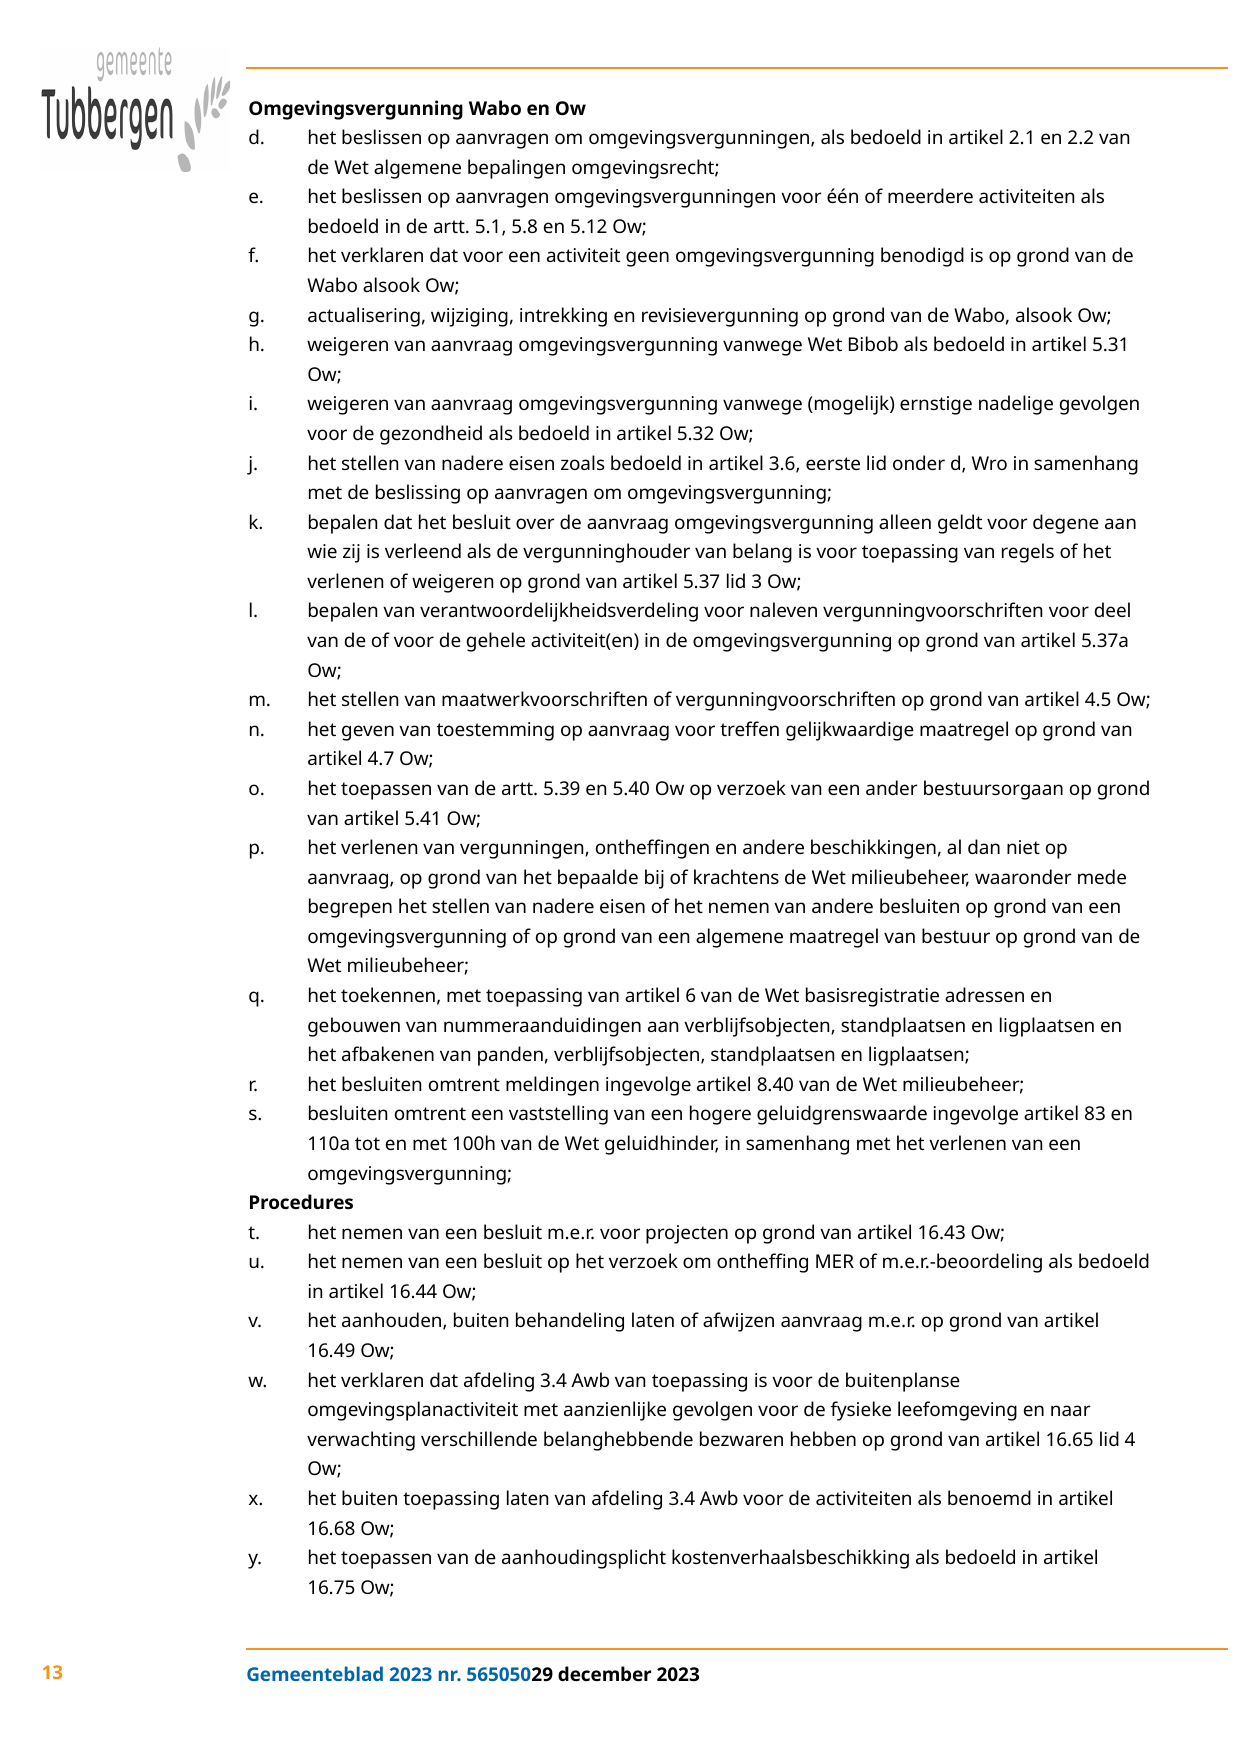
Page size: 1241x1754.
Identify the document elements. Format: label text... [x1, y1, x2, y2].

picture [41, 47, 231, 172]
list het stellen van maatwerkvoorschriften of vergunningvoorschriften op grond van artikel 4.5 Ow; [248, 686, 1152, 712]
list bepalen dat het besluit over de aanvraag omgevingsvergunning alleen geldt voor degene aan wie zij is verleend als de vergunninghouder van belang is voor toepassing van regels of het verlenen of weigeren op grond van artikel 5.37 lid 3 Ow; [248, 509, 1152, 594]
list bepalen van verantwoordelijkheidsverdeling voor naleven vergunningvoorschriften voor deel van de of voor de gehele activiteit(en) in de omgevingsvergunning op grond van artikel 5.37a Ow; [248, 598, 1152, 683]
list het verklaren dat voor een activiteit geen omgevingsvergunning benodigd is op grond van de Wabo alsook Ow; [248, 243, 1152, 298]
list het toepassen van de artt. 5.39 en 5.40 Ow op verzoek van een ander bestuursorgaan op grond van artikel 5.41 Ow; [248, 775, 1152, 831]
list weigeren van aanvraag omgevingsvergunning vanwege Wet Bibob als bedoeld in artikel 5.31 Ow; [248, 331, 1152, 387]
list het toekennen, met toepassing van artikel 6 van de Wet basisregistratie adressen en gebouwen van nummeraanduidingen aan verblijfsobjecten, standplaatsen en ligplaatsen en het afbakenen van panden, verblijfsobjecten, standplaatsen en ligplaatsen; [248, 982, 1152, 1067]
list het beslissen op aanvragen omgevingsvergunningen voor één of meerdere activiteiten als bedoeld in de artt. 5.1, 5.8 en 5.12 Ow; [248, 183, 1152, 239]
list het geven van toestemming op aanvraag voor treffen gelijkwaardige maatregel op grond van artikel 4.7 Ow; [248, 716, 1152, 771]
list het nemen van een besluit op het verzoek om ontheffing MER of m.e.r.-beoordeling als bedoeld in artikel 16.44 Ow; [248, 1248, 1152, 1304]
text Procedures [248, 1189, 1152, 1215]
list het beslissen op aanvragen om omgevingsvergunningen, als bedoeld in artikel 2.1 en 2.2 van de Wet algemene bepalingen omgevingsrecht; [248, 124, 1152, 180]
list het buiten toepassing laten van afdeling 3.4 Awb voor de activiteiten als benoemd in artikel 16.68 Ow; [248, 1485, 1152, 1541]
list het verklaren dat afdeling 3.4 Awb van toepassing is voor de buitenplanse omgevingsplanactiviteit met aanzienlijke gevolgen voor de fysieke leefomgeving en naar verwachting verschillende belanghebbende bezwaren hebben op grond van artikel 16.65 lid 4 Ow; [248, 1367, 1152, 1481]
list weigeren van aanvraag omgevingsvergunning vanwege (mogelijk) ernstige nadelige gevolgen voor de gezondheid als bedoeld in artikel 5.32 Ow; [248, 391, 1152, 446]
text Omgevingsvergunning Wabo en Ow [248, 95, 1152, 121]
list actualisering, wijziging, intrekking en revisievergunning op grond van de Wabo, alsook Ow; [248, 302, 1152, 328]
list het besluiten omtrent meldingen ingevolge artikel 8.40 van de Wet milieubeheer; [248, 1071, 1152, 1097]
list het stellen van nadere eisen zoals bedoeld in artikel 3.6, eerste lid onder d, Wro in samenhang met de beslissing op aanvragen om omgevingsvergunning; [248, 450, 1152, 505]
list besluiten omtrent een vaststelling van een hogere geluidgrenswaarde ingevolge artikel 83 en 110a tot en met 100h van de Wet geluidhinder, in samenhang met het verlenen van een omgevingsvergunning; [248, 1101, 1152, 1186]
list het verlenen van vergunningen, ontheffingen en andere beschikkingen, al dan niet op aanvraag, op grond van het bepaalde bij of krachtens de Wet milieubeheer, waaronder mede begrepen het stellen van nadere eisen of het nemen van andere besluiten op grond van een omgevingsvergunning of op grond van een algemene maatregel van bestuur op grond van de Wet milieubeheer; [248, 834, 1152, 978]
list het aanhouden, buiten behandeling laten of afwijzen aanvraag m.e.r. op grond van artikel 16.49 Ow; [248, 1308, 1152, 1363]
list het toepassen van de aanhoudingsplicht kostenverhaalsbeschikking als bedoeld in artikel 16.75 Ow; [248, 1544, 1152, 1600]
list het nemen van een besluit m.e.r. voor projecten op grond van artikel 16.43 Ow; [248, 1219, 1152, 1245]
